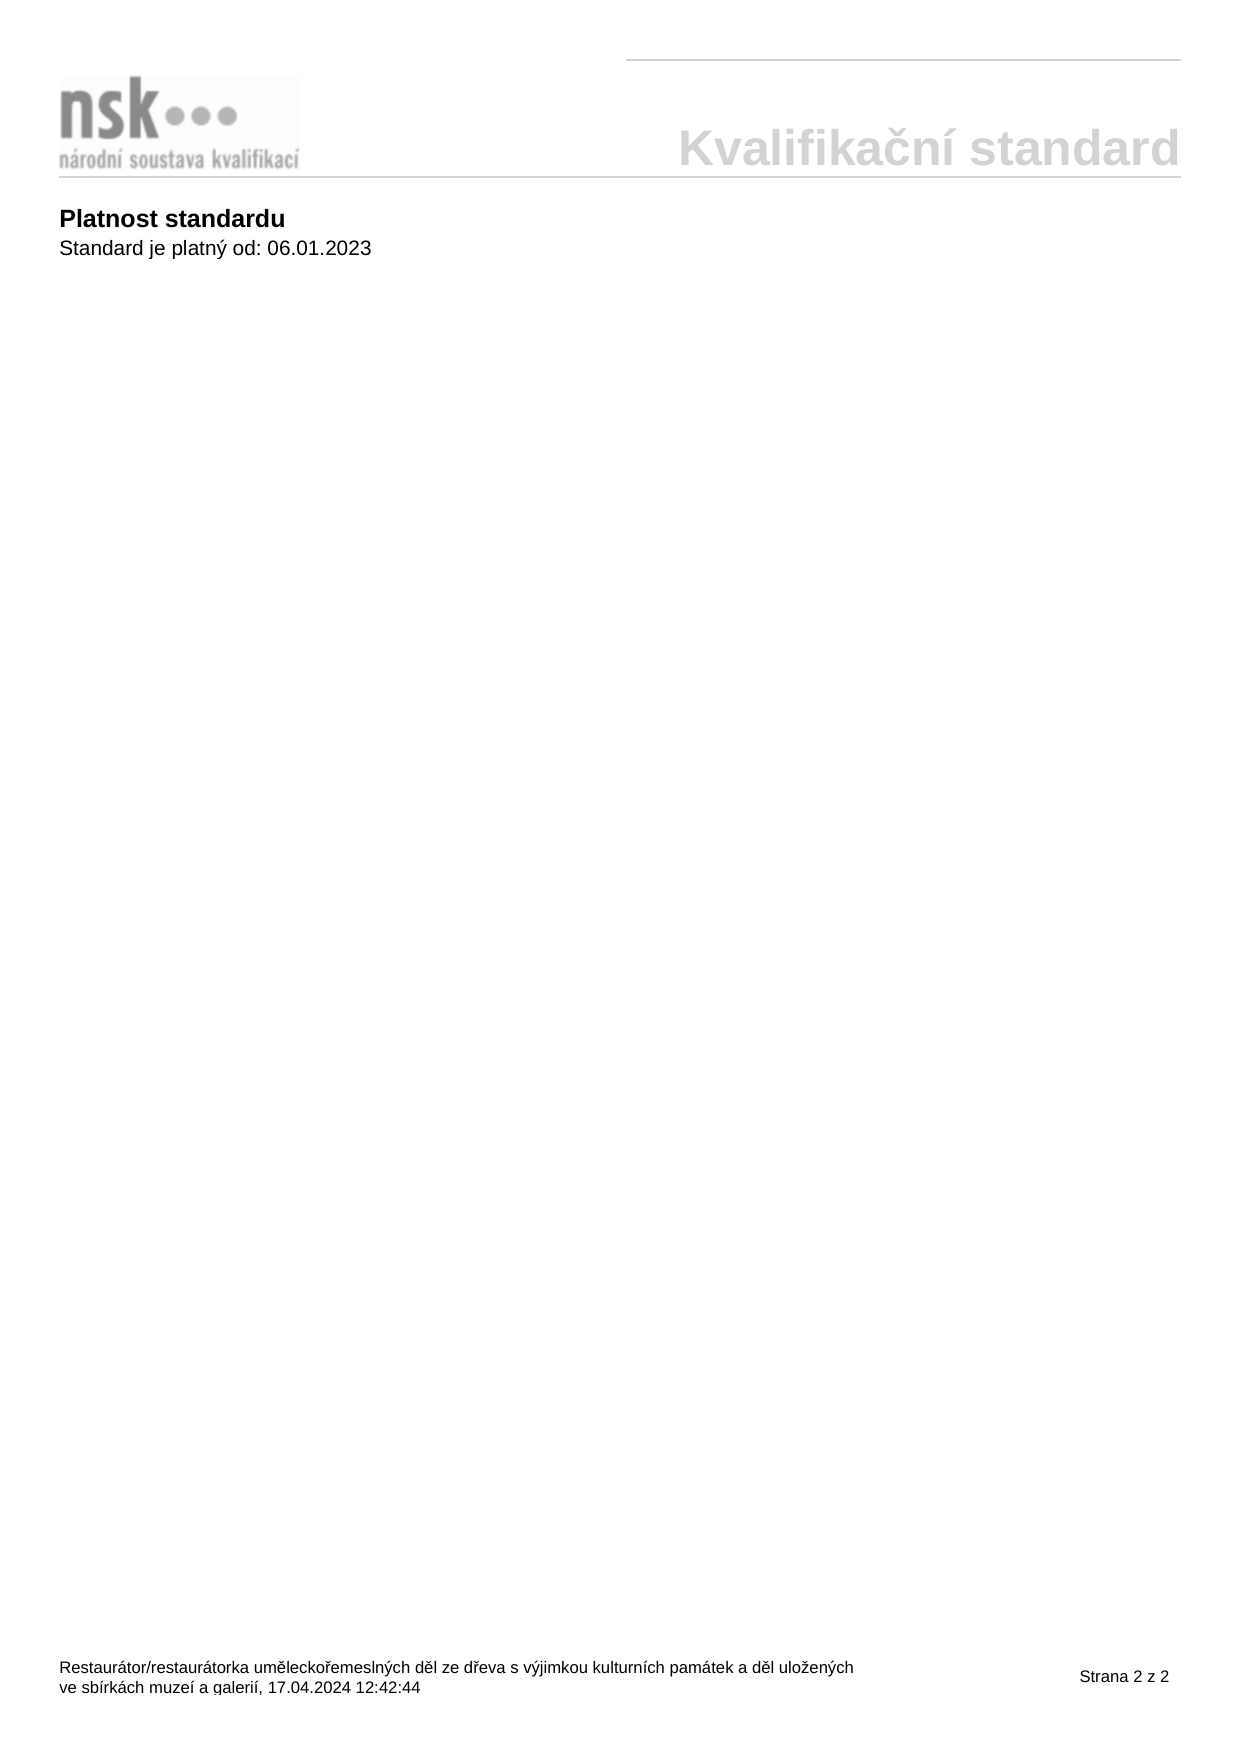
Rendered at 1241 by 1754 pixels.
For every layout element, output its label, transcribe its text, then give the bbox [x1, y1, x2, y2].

table_cell [1169, 559, 1181, 859]
table_cell Strana 2 z 2 [862, 1658, 1169, 1694]
table_cell [621, 59, 626, 170]
table_cell [620, 1409, 626, 1658]
table_cell [626, 559, 862, 859]
table_cell [862, 859, 1093, 1159]
table_cell [484, 859, 620, 1159]
table_cell [1169, 1159, 1181, 1409]
table_cell [620, 259, 626, 559]
table_cell [59, 194, 483, 200]
table_cell [484, 259, 620, 559]
table_cell [484, 1409, 620, 1658]
table_cell [484, 1159, 620, 1409]
table_cell [1093, 1159, 1169, 1409]
table_cell [626, 859, 862, 1159]
table_cell Standard je platný od: 06.01.2023 [59, 236, 1181, 259]
table_cell Platnost standardu [59, 200, 1181, 236]
table_cell [1093, 559, 1169, 859]
table_cell [59, 1159, 483, 1409]
table_cell [862, 1409, 1093, 1658]
table_cell [862, 1159, 1093, 1409]
table_cell [1169, 194, 1181, 200]
table_cell [1169, 1658, 1181, 1694]
table_cell [626, 1159, 862, 1409]
table_cell [1169, 259, 1181, 559]
table_cell [484, 171, 620, 176]
table_cell [59, 1409, 483, 1658]
table_cell [1093, 194, 1169, 200]
picture [58, 59, 621, 171]
table_cell [626, 259, 862, 559]
table_cell [862, 194, 1093, 200]
table_cell Restaurátor/restaurátorka uměleckořemeslných děl ze dřeva s výjimkou kulturních památek a děl uložených ve sbírkách muzeí a galerií, 17.04.2024 12:42:44 [59, 1658, 862, 1694]
table_cell [620, 559, 626, 859]
table_cell [59, 259, 483, 559]
table_cell [1093, 859, 1169, 1159]
table_cell [620, 1159, 626, 1409]
table_cell [1169, 1409, 1181, 1658]
table_cell [484, 194, 620, 200]
table_cell [862, 259, 1093, 559]
table_cell [59, 178, 1181, 194]
table_cell [59, 171, 483, 176]
table_cell [1093, 259, 1169, 559]
table_cell [59, 859, 483, 1159]
table_cell [620, 859, 626, 1159]
table_cell [59, 559, 483, 859]
table_cell [862, 559, 1093, 859]
table_cell [1169, 859, 1181, 1159]
table_cell [626, 1409, 862, 1658]
table_cell [626, 194, 862, 200]
table_cell Kvalifikační standard [626, 61, 1181, 176]
table_cell [1093, 1409, 1169, 1658]
table_cell [484, 559, 620, 859]
